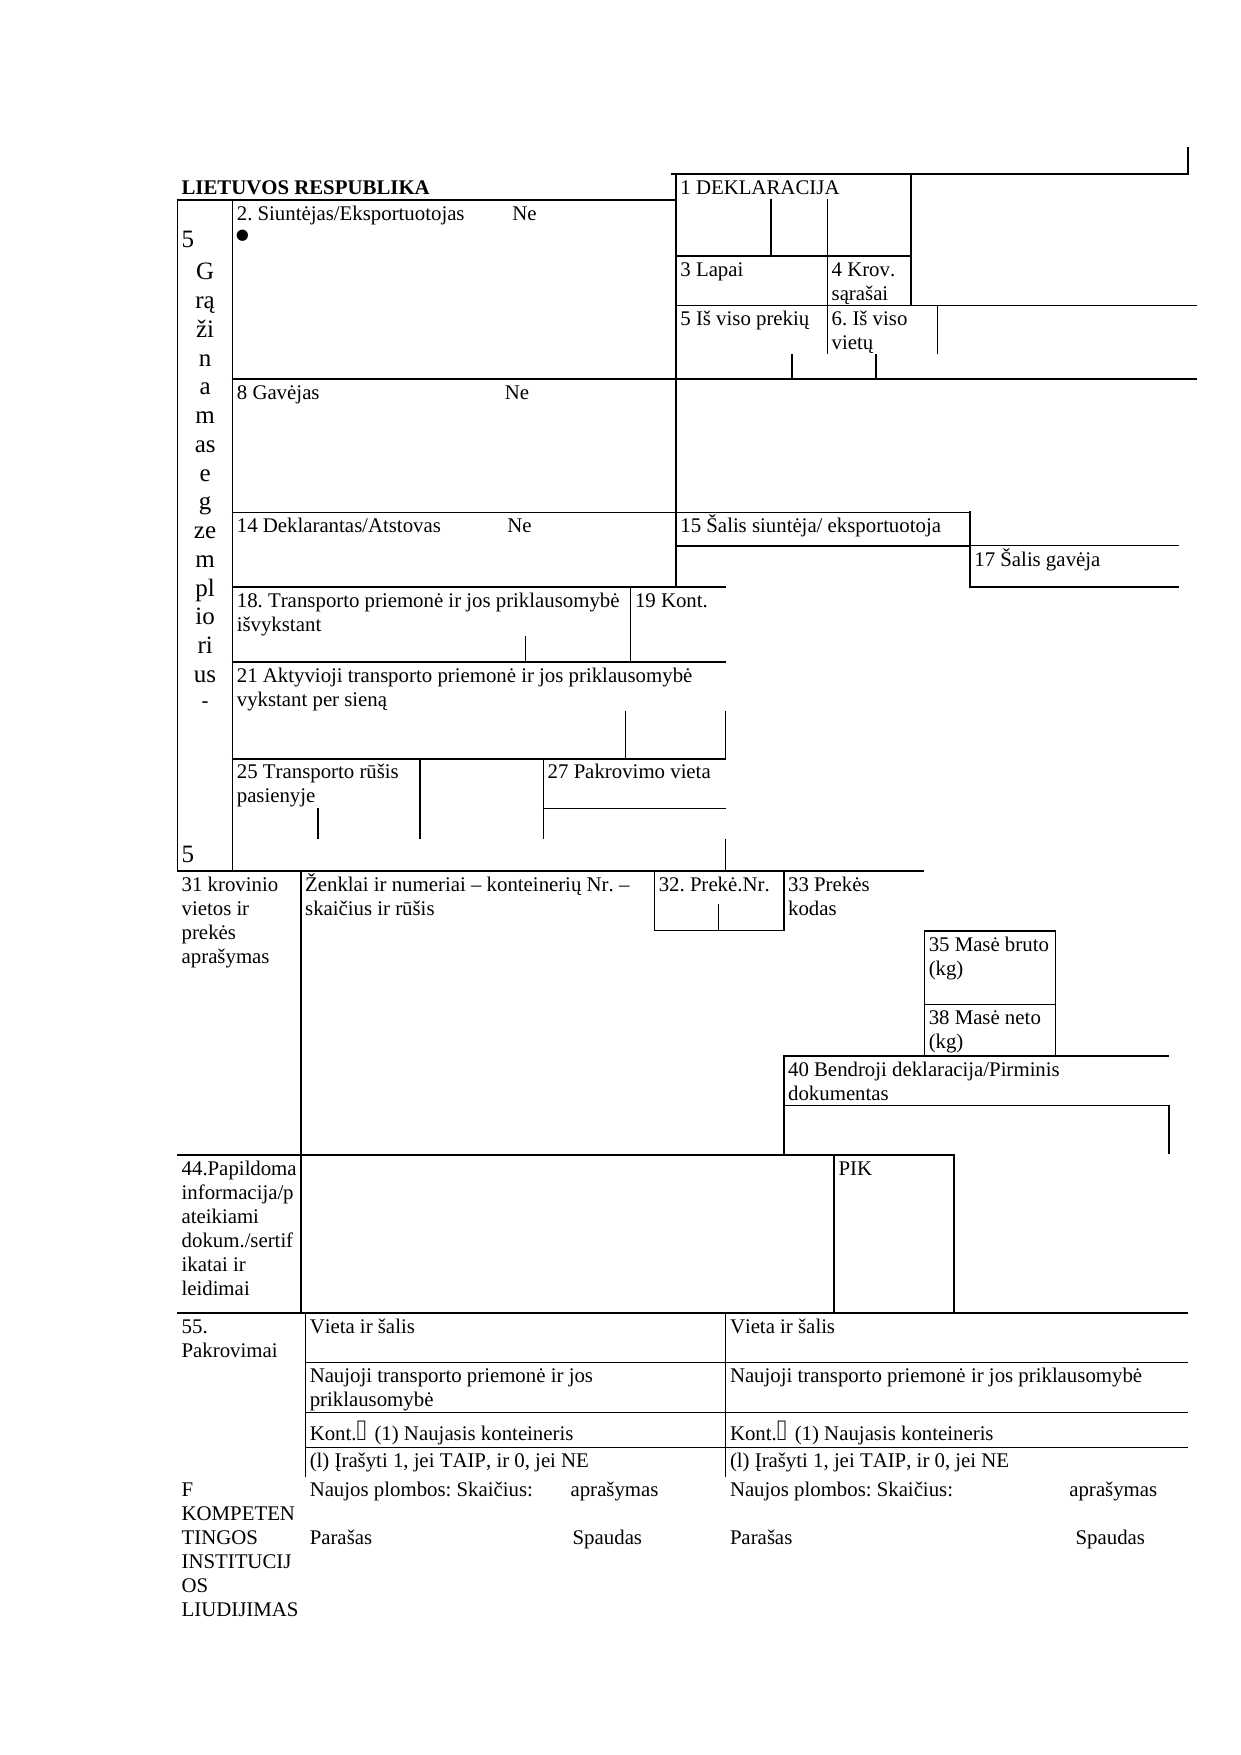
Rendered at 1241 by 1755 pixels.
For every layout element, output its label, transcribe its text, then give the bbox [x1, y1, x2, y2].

table_cell 35 Masė bruto (kg) [925, 932, 1055, 1004]
table_cell [1179, 511, 1183, 545]
table_cell [1188, 1362, 1197, 1411]
table_cell 21 Aktyvioji transporto priemonė ir jos priklausomybė vykstant per sieną [233, 663, 726, 711]
table_cell [302, 1105, 783, 1154]
table_cell [955, 1154, 1169, 1312]
table_cell [421, 808, 543, 839]
table_cell [1184, 1004, 1188, 1055]
table_cell [1179, 458, 1183, 511]
table_cell [233, 458, 675, 511]
table_cell [1179, 1154, 1183, 1312]
table_cell [970, 711, 1056, 758]
table_cell [1169, 711, 1179, 758]
table_cell [302, 930, 784, 1004]
table_cell [1188, 1004, 1197, 1055]
table_cell [1188, 458, 1197, 511]
table_cell [1188, 839, 1197, 870]
table_cell [1184, 636, 1188, 661]
table_cell [1184, 870, 1188, 904]
table_cell [1188, 711, 1197, 758]
table_cell Naujoji transporto priemonė ir jos priklausomybė [726, 1363, 1188, 1411]
table_cell [784, 930, 924, 1004]
table_cell [1188, 511, 1197, 545]
table_cell [1184, 586, 1188, 636]
table_cell [719, 904, 783, 930]
table_cell Grąžinamas egzempliorius - [178, 255, 232, 839]
table_cell Naujoji transporto priemonė ir jos priklausomybė [306, 1363, 725, 1411]
table_cell [177, 1004, 300, 1055]
table_cell [1184, 511, 1188, 545]
table_cell [1169, 870, 1179, 904]
table_cell [1169, 1055, 1179, 1105]
table_cell [1188, 1411, 1197, 1447]
table_cell 1 DEKLARACIJA [677, 175, 910, 199]
table_cell [1184, 930, 1188, 1004]
table_cell Kont. (1) Naujasis konteineris [306, 1413, 725, 1447]
table_cell [924, 870, 1169, 930]
table_cell [784, 1004, 924, 1055]
table_cell [302, 1004, 784, 1055]
table_cell 55. Pakrovimai [177, 1314, 305, 1362]
table_cell [233, 636, 525, 661]
table_cell [1056, 711, 1169, 758]
table_cell 31 krovinio vietos ir prekės aprašymas [177, 872, 300, 1004]
table_cell [1170, 1105, 1179, 1154]
table_cell Vieta ir šalis [726, 1314, 1188, 1362]
table_cell 3 Lapai [677, 257, 827, 304]
table_cell [1169, 904, 1179, 930]
table_cell [1179, 711, 1183, 758]
table_cell Ženklai ir numeriai – konteinerių Nr. – skaičius ir rūšis [302, 872, 654, 930]
table_cell [1188, 1447, 1197, 1477]
table_cell [1184, 199, 1188, 255]
table_cell [1188, 1154, 1197, 1312]
table_cell 5 [178, 839, 232, 870]
table_cell (l) Įrašyti 1, jei TAIP, ir 0, jei NE [306, 1448, 725, 1477]
table_cell [1184, 904, 1188, 930]
table_cell [233, 354, 675, 378]
table_cell [827, 711, 834, 758]
table_cell [1184, 1154, 1188, 1312]
table_cell 5 Iš viso prekių [677, 306, 827, 354]
table_cell [1179, 1004, 1183, 1055]
table_cell [911, 711, 924, 758]
table_cell [1188, 586, 1197, 636]
table_header [1189, 147, 1197, 173]
table_cell 40 Bendroji deklaracija/Pirminis dokumentas [785, 1057, 1169, 1105]
table_cell [233, 711, 625, 758]
table_cell 14 Deklarantas/Atstovas Ne [233, 513, 675, 586]
table_cell LIETUVOS RESPUBLIKA [177, 173, 675, 199]
table_cell [1179, 636, 1183, 661]
table_cell [677, 547, 969, 586]
table_cell [1188, 173, 1197, 199]
table_cell PIK [835, 1156, 953, 1312]
table_cell [1179, 545, 1183, 586]
table_cell [912, 199, 1179, 255]
table_cell [177, 1411, 305, 1447]
table_cell [233, 808, 317, 839]
table_cell [938, 306, 1197, 354]
table_cell [1188, 636, 1197, 661]
table_cell 6. Iš viso vietų [828, 306, 937, 354]
table_cell [1184, 380, 1188, 458]
table_cell [793, 354, 875, 378]
table_cell [1179, 1055, 1183, 1105]
table_cell [912, 255, 1197, 304]
table_cell [233, 839, 725, 870]
table_cell [626, 711, 725, 758]
table_cell Naujos plombos: Skaičius: aprašymas Parašas Spaudas [726, 1477, 1188, 1621]
table_cell [1169, 930, 1179, 1004]
table_cell [1184, 1055, 1188, 1105]
table_cell [877, 354, 1197, 378]
table_cell [792, 711, 827, 758]
table_cell [971, 511, 1179, 545]
table_cell [771, 711, 784, 758]
table_cell 25 Transporto rūšis pasienyje [233, 760, 419, 807]
table_cell [177, 1447, 305, 1477]
table_cell [726, 808, 1183, 839]
table_cell [1188, 1105, 1197, 1154]
table_cell 19 Kont. [631, 588, 726, 661]
table_cell [677, 199, 770, 255]
table_cell [1184, 808, 1188, 839]
table_cell [1179, 904, 1183, 930]
table_cell [1179, 870, 1183, 904]
table_cell [726, 711, 771, 758]
table_cell [1188, 904, 1197, 930]
table_cell [1188, 758, 1197, 807]
table_cell [1179, 175, 1183, 199]
table_cell [233, 305, 675, 354]
table_cell 44.Papildoma informacija/pateikiami dokum./sertifikatai ir leidimai [177, 1156, 300, 1312]
table_cell [1184, 1105, 1188, 1154]
table_cell 18. Transporto priemonė ir jos priklausomybė išvykstant [233, 588, 630, 636]
table_cell [655, 904, 718, 930]
table_cell [319, 808, 419, 839]
table_cell [233, 255, 675, 304]
table_cell [526, 636, 630, 661]
table_cell [1188, 930, 1197, 1004]
table_cell [726, 839, 1183, 870]
table_cell [177, 1105, 300, 1154]
table_header [671, 147, 1187, 173]
table_cell [924, 711, 938, 758]
table_cell [834, 711, 876, 758]
table_cell [1188, 808, 1197, 839]
table_cell [1188, 1055, 1197, 1105]
table_cell [938, 711, 954, 758]
table_cell [544, 809, 726, 839]
table_cell 32. Prekė.Nr. [655, 872, 783, 904]
table_cell Kont. (1) Naujasis konteineris [726, 1413, 1188, 1447]
table_cell [1184, 175, 1188, 199]
table_cell [177, 1055, 300, 1105]
table_cell [772, 199, 827, 255]
table_cell [1188, 661, 1197, 711]
table_cell [177, 1362, 305, 1411]
table_header [177, 147, 671, 173]
table_cell [677, 380, 1179, 511]
table_cell [1179, 661, 1183, 711]
table_cell 38 Masė neto (kg) [925, 1005, 1055, 1055]
table_cell [1188, 1477, 1197, 1621]
table_cell Vieta ir šalis [306, 1314, 725, 1362]
table_cell [421, 760, 543, 807]
table_cell [1188, 380, 1197, 458]
table_cell [1188, 199, 1197, 255]
table_cell [1184, 839, 1188, 870]
table_cell [677, 354, 791, 378]
table_cell [1188, 1312, 1197, 1362]
table_cell [1188, 545, 1197, 586]
table_cell 5 [178, 201, 232, 255]
table_cell [1179, 380, 1183, 458]
table_cell [726, 586, 1179, 711]
table_cell [1169, 1004, 1179, 1055]
table_cell Naujos plombos: Skaičius: aprašymas Parašas Spaudas [305, 1477, 726, 1621]
table_cell 15 Šalis siuntėja/ eksportuotoja [677, 513, 969, 545]
table_cell [1179, 1105, 1183, 1154]
table_cell [1184, 545, 1188, 586]
table_cell 33 Prekės kodas [785, 872, 924, 930]
table_cell [876, 711, 911, 758]
table_cell [828, 199, 910, 255]
table_cell [1056, 930, 1169, 1055]
table_cell (l) Įrašyti 1, jei TAIP, ir 0, jei NE [726, 1448, 1188, 1477]
table_cell [954, 711, 970, 758]
table_cell [302, 1055, 783, 1105]
table_cell 2. Siuntėjas/Eksportuotojas Ne  [233, 201, 675, 255]
table_cell [1184, 661, 1188, 711]
table_cell [1188, 870, 1197, 904]
table_cell 4 Krov. sąrašai [828, 257, 910, 304]
table_cell 17 Šalis gavėja [971, 546, 1179, 586]
table_cell [1184, 758, 1188, 807]
table_cell [1179, 199, 1183, 255]
table_cell [912, 175, 1179, 199]
table_cell [1184, 458, 1188, 511]
table_cell F KOMPETENTINGOS INSTITUCIJOS LIUDIJIMAS [177, 1477, 305, 1621]
table_cell [1184, 711, 1188, 758]
table_cell [784, 711, 792, 758]
table_cell [785, 1106, 1168, 1154]
table_cell [302, 1156, 833, 1312]
table_cell [1179, 930, 1183, 1004]
table_cell 8 Gavėjas Ne [233, 380, 675, 458]
table_cell 27 Pakrovimo vieta [544, 760, 726, 807]
table_cell [1179, 586, 1183, 636]
table_cell [1169, 1154, 1179, 1312]
table_cell [726, 758, 1183, 807]
